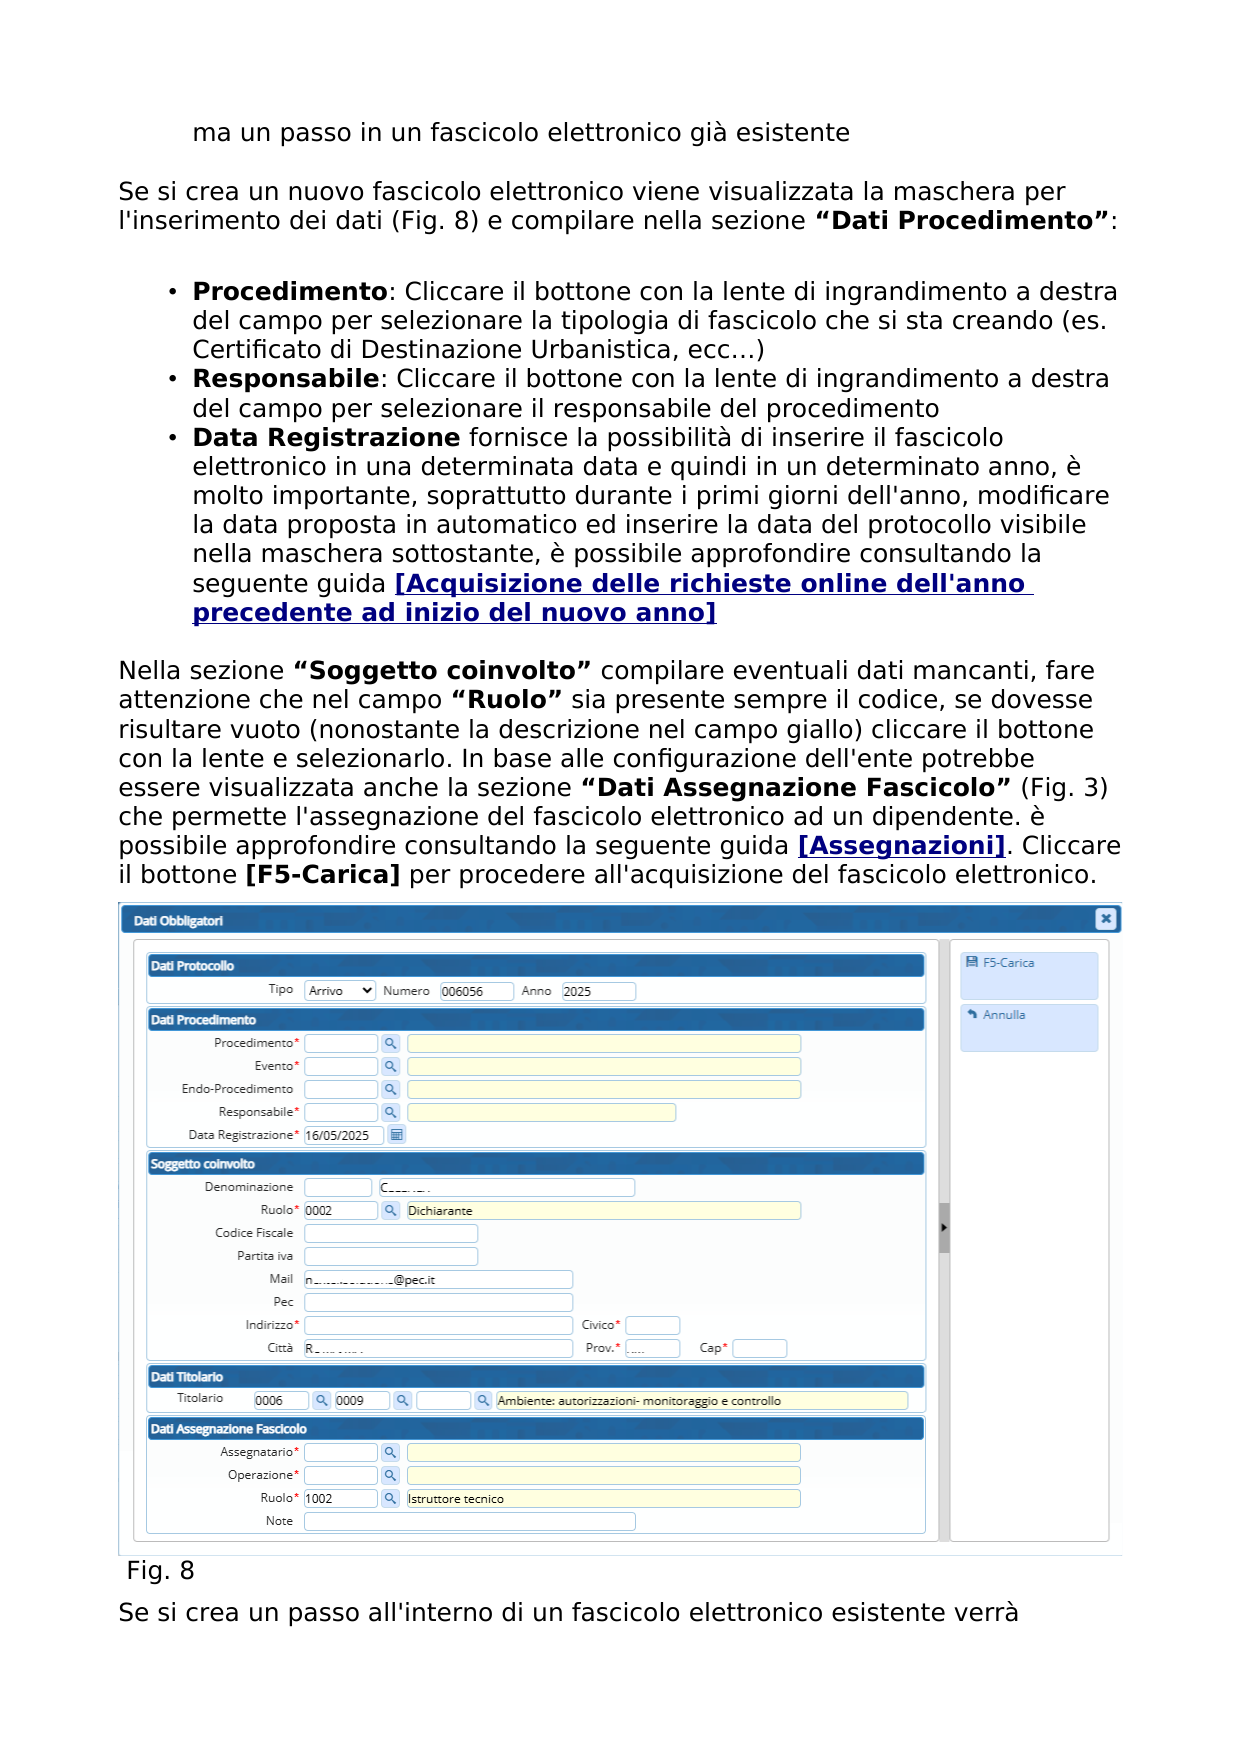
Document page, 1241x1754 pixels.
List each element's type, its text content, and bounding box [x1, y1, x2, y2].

text Fig. 8 [118, 1556, 1122, 1585]
list Procedimento: Cliccare il bottone con la lente di ingrandimento a destra del campo per selezionare la tipologia di fascicolo che si sta creando (es. Certificato di Destinazione Urbanistica, ecc…) [177, 277, 1122, 364]
list Data Registrazione fornisce la possibilità di inserire il fascicolo elettronico in una determinata data e quindi in un determinato anno, è molto importante, soprattutto durante i primi giorni dell'anno, modificare la data proposta in automatico ed inserire la data del protocollo visibile nella maschera sottostante, è possibile approfondire consultando la seguente guida [Acquisizione delle richieste online dell'anno precedente ad inizio del nuovo anno] [177, 423, 1122, 627]
picture [118, 902, 1123, 1556]
text Se si crea un passo all'interno di un fascicolo elettronico esistente verrà [118, 1598, 1122, 1627]
list ma un passo in un fascicolo elettronico già esistente [177, 118, 1122, 147]
list Responsabile: Cliccare il bottone con la lente di ingrandimento a destra del campo per selezionare il responsabile del procedimento [177, 364, 1122, 423]
text Nella sezione “Soggetto coinvolto” compilare eventuali dati mancanti, fare attenzione che nel campo “Ruolo” sia presente sempre il codice, se dovesse risultare vuoto (nonostante la descrizione nel campo giallo) cliccare il bottone con la lente e selezionarlo. In base alle configurazione dell'ente potrebbe essere visualizzata anche la sezione “Dati Assegnazione Fascicolo” (Fig. 3) che permette l'assegnazione del fascicolo elettronico ad un dipendente. è possibile approfondire consultando la seguente guida [Assegnazioni]. Cliccare il bottone [F5-Carica] per procedere all'acquisizione del fascicolo elettronico. [118, 657, 1122, 890]
text Se si crea un nuovo fascicolo elettronico viene visualizzata la maschera per l'inserimento dei dati (Fig. 8) e compilare nella sezione “Dati Procedimento”: [118, 177, 1122, 235]
